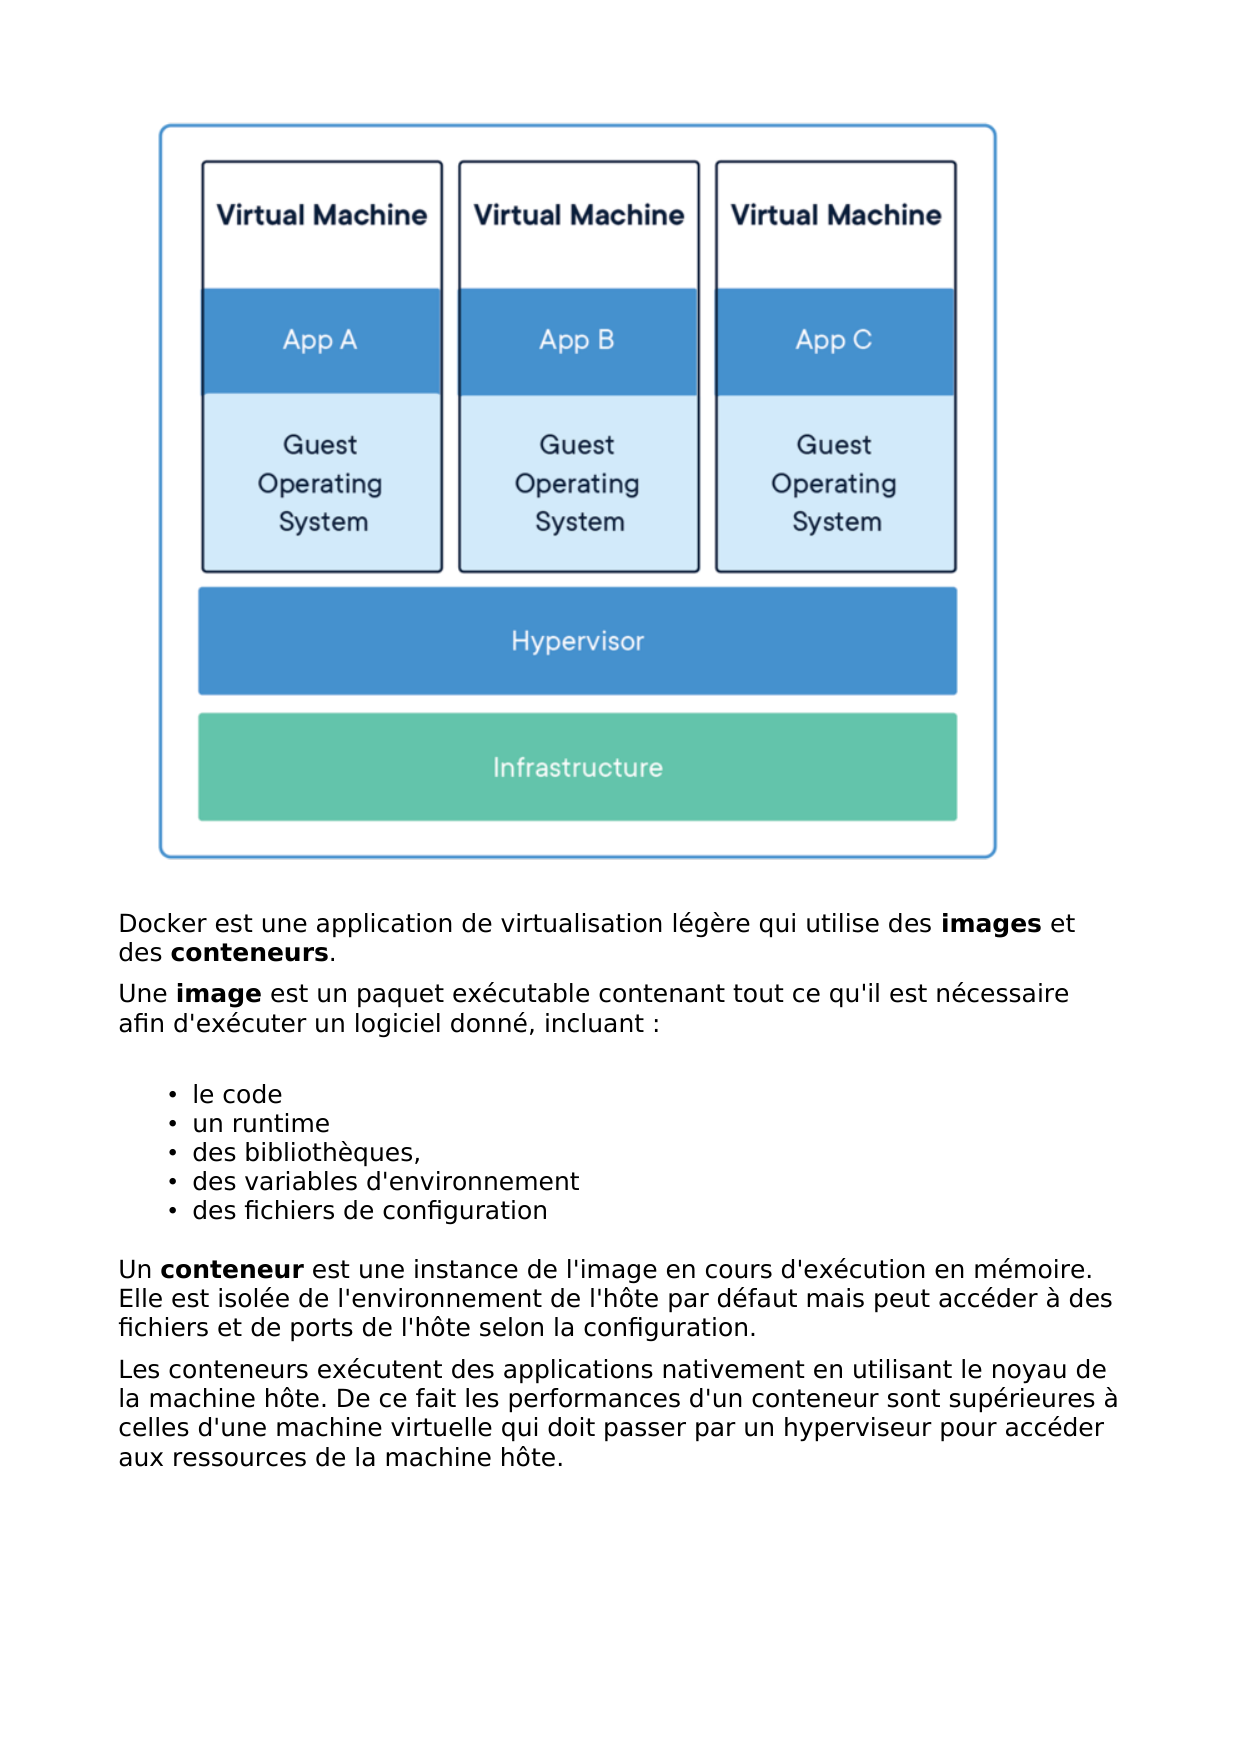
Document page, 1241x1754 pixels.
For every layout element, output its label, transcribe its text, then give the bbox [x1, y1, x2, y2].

list des bibliothèques, [177, 1138, 1122, 1167]
text Une image est un paquet exécutable contenant tout ce qu'il est nécessaire afin d'exécuter un logiciel donné, incluant : [118, 979, 1122, 1038]
picture [151, 118, 1089, 867]
text Les conteneurs exécutent des applications nativement en utilisant le noyau de la machine hôte. De ce fait les performances d'un conteneur sont supérieures à celles d'une machine virtuelle qui doit passer par un hyperviseur pour accéder aux ressources de la machine hôte. [118, 1355, 1122, 1472]
list des variables d'environnement [177, 1167, 1122, 1197]
list un runtime [177, 1109, 1122, 1138]
list le code [177, 1080, 1122, 1109]
text Un conteneur est une instance de l'image en cours d'exécution en mémoire. Elle est isolée de l'environnement de l'hôte par défaut mais peut accéder à des fichiers et de ports de l'hôte selon la configuration. [118, 1255, 1122, 1343]
list des fichiers de configuration [177, 1197, 1122, 1226]
text Docker est une application de virtualisation légère qui utilise des images et des conteneurs. [118, 909, 1122, 967]
